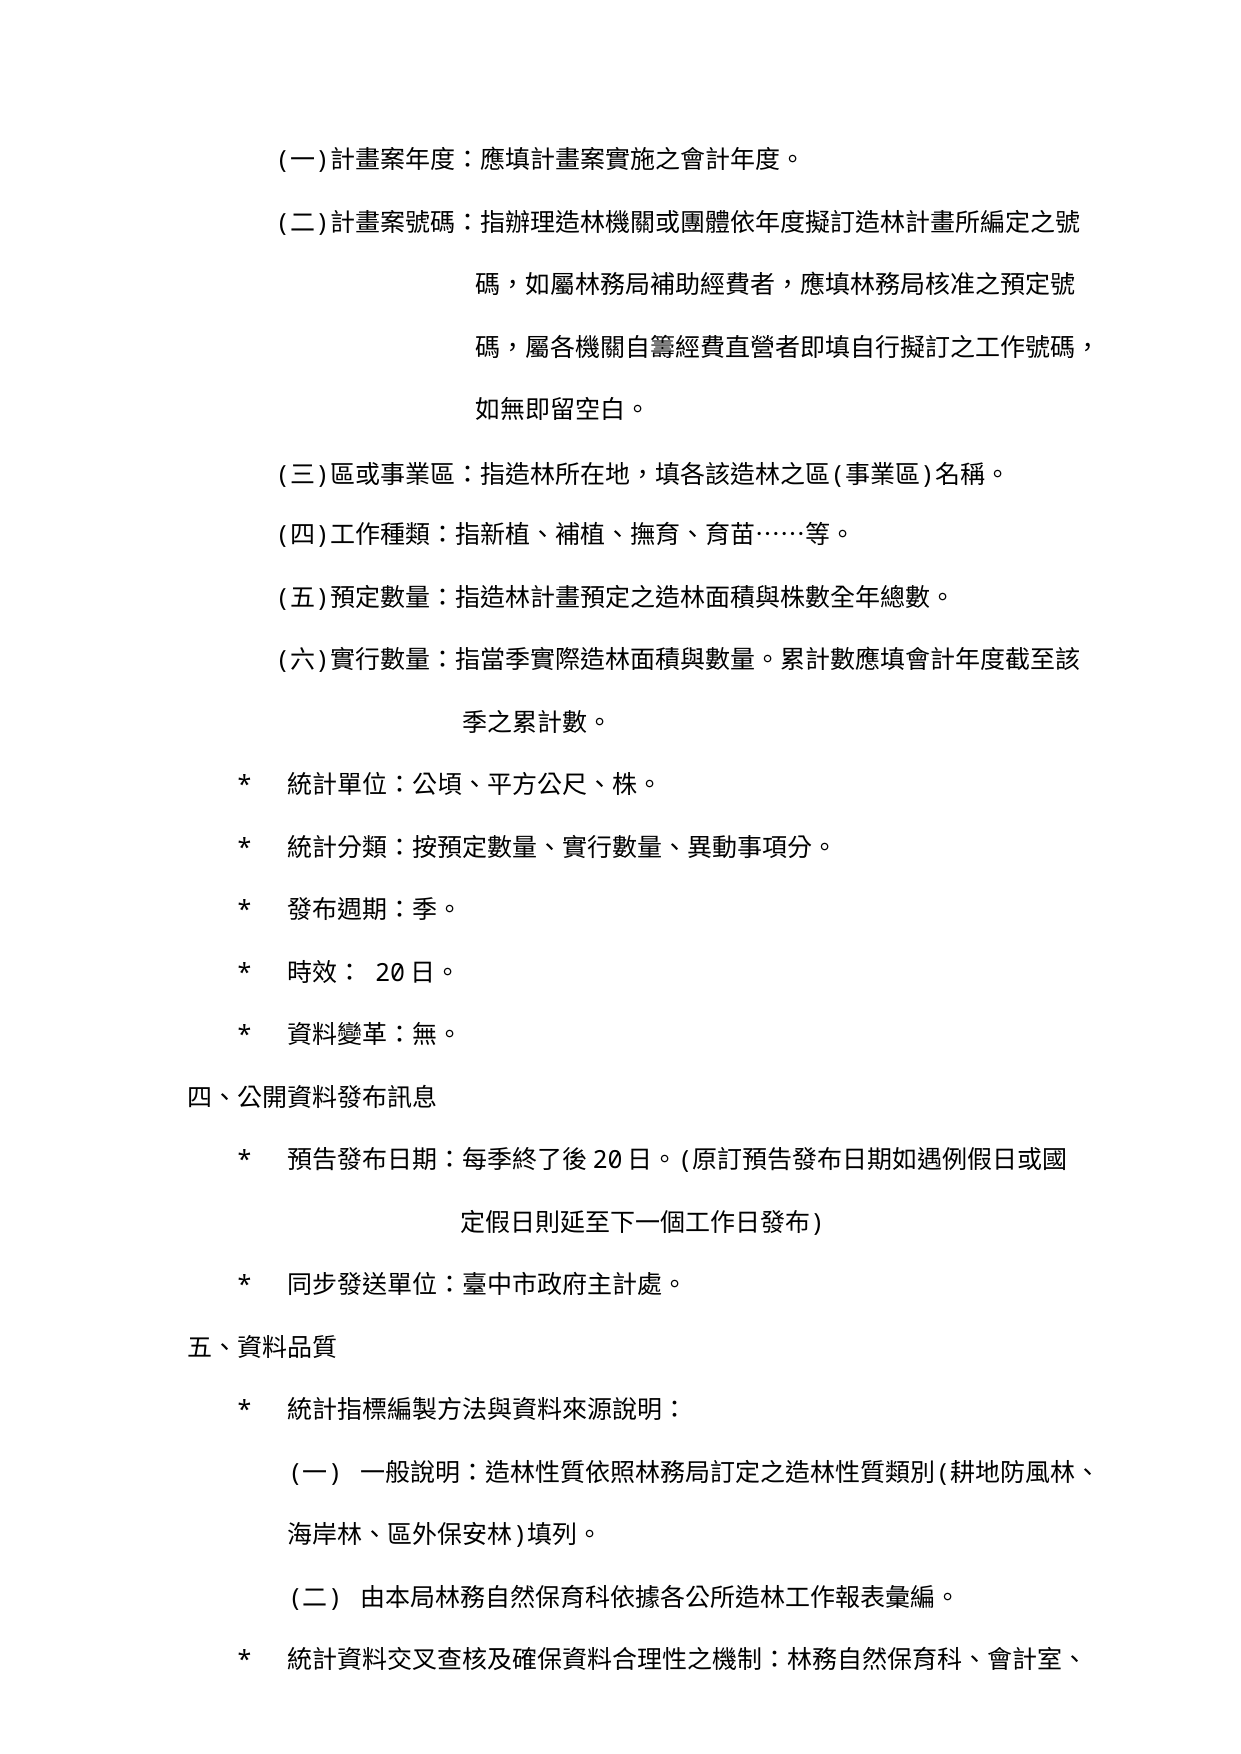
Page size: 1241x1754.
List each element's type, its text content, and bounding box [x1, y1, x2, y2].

list 統計指標編製方法與資料來源說明： [237, 1366, 1087, 1429]
text (二) 由本局林務自然保育科依據各公所造林工作報表彙編。 [288, 1554, 1087, 1616]
text (一)計畫案年度：應填計畫案實施之會計年度。 [275, 116, 1087, 179]
list 時效： 20日。 [237, 929, 1087, 991]
text (五)預定數量：指造林計畫預定之造林面積與株數全年總數。 [275, 554, 1087, 616]
list 同步發送單位：臺中市政府主計處。 [237, 1241, 1087, 1304]
list 統計分類：按預定數量、實行數量、異動事項分。 [237, 804, 1087, 866]
text (一) 一般說明：造林性質依照林務局訂定之造林性質類別(耕地防風林、海岸林、區外保安林)填列。 [288, 1429, 1087, 1554]
text (三)區或事業區：指造林所在地，填各該造林之區(事業區)名稱。 [275, 429, 1087, 491]
text (二)計畫案號碼：指辦理造林機關或團體依年度擬訂造林計畫所編定之號 碼，如屬林務局補助經費者，應填林務局核准之預定號碼，屬各機關自籌經費直營者即填自行擬訂之工作號碼，如無即留空白。 [275, 179, 1087, 429]
text (六)實行數量：指當季實際造林面積與數量。累計數應填會計年度截至該季之累計數。 [275, 616, 1087, 741]
text 五、資料品質 [187, 1304, 1087, 1366]
list 預告發布日期：每季終了後20日。(原訂預告發布日期如遇例假日或國定假日則延至下一個工作日發布) [237, 1116, 1087, 1241]
text (四)工作種類：指新植、補植、撫育、育苗……等。 [275, 491, 1087, 554]
list 統計單位：公頃、平方公尺、株。 [237, 741, 1087, 804]
list 統計資料交叉查核及確保資料合理性之機制：林務自然保育科、會計室、 [237, 1616, 1087, 1679]
list 發布週期：季。 [237, 866, 1087, 929]
list 資料變革：無。 [237, 991, 1087, 1054]
text 四、公開資料發布訊息 [187, 1054, 1087, 1116]
